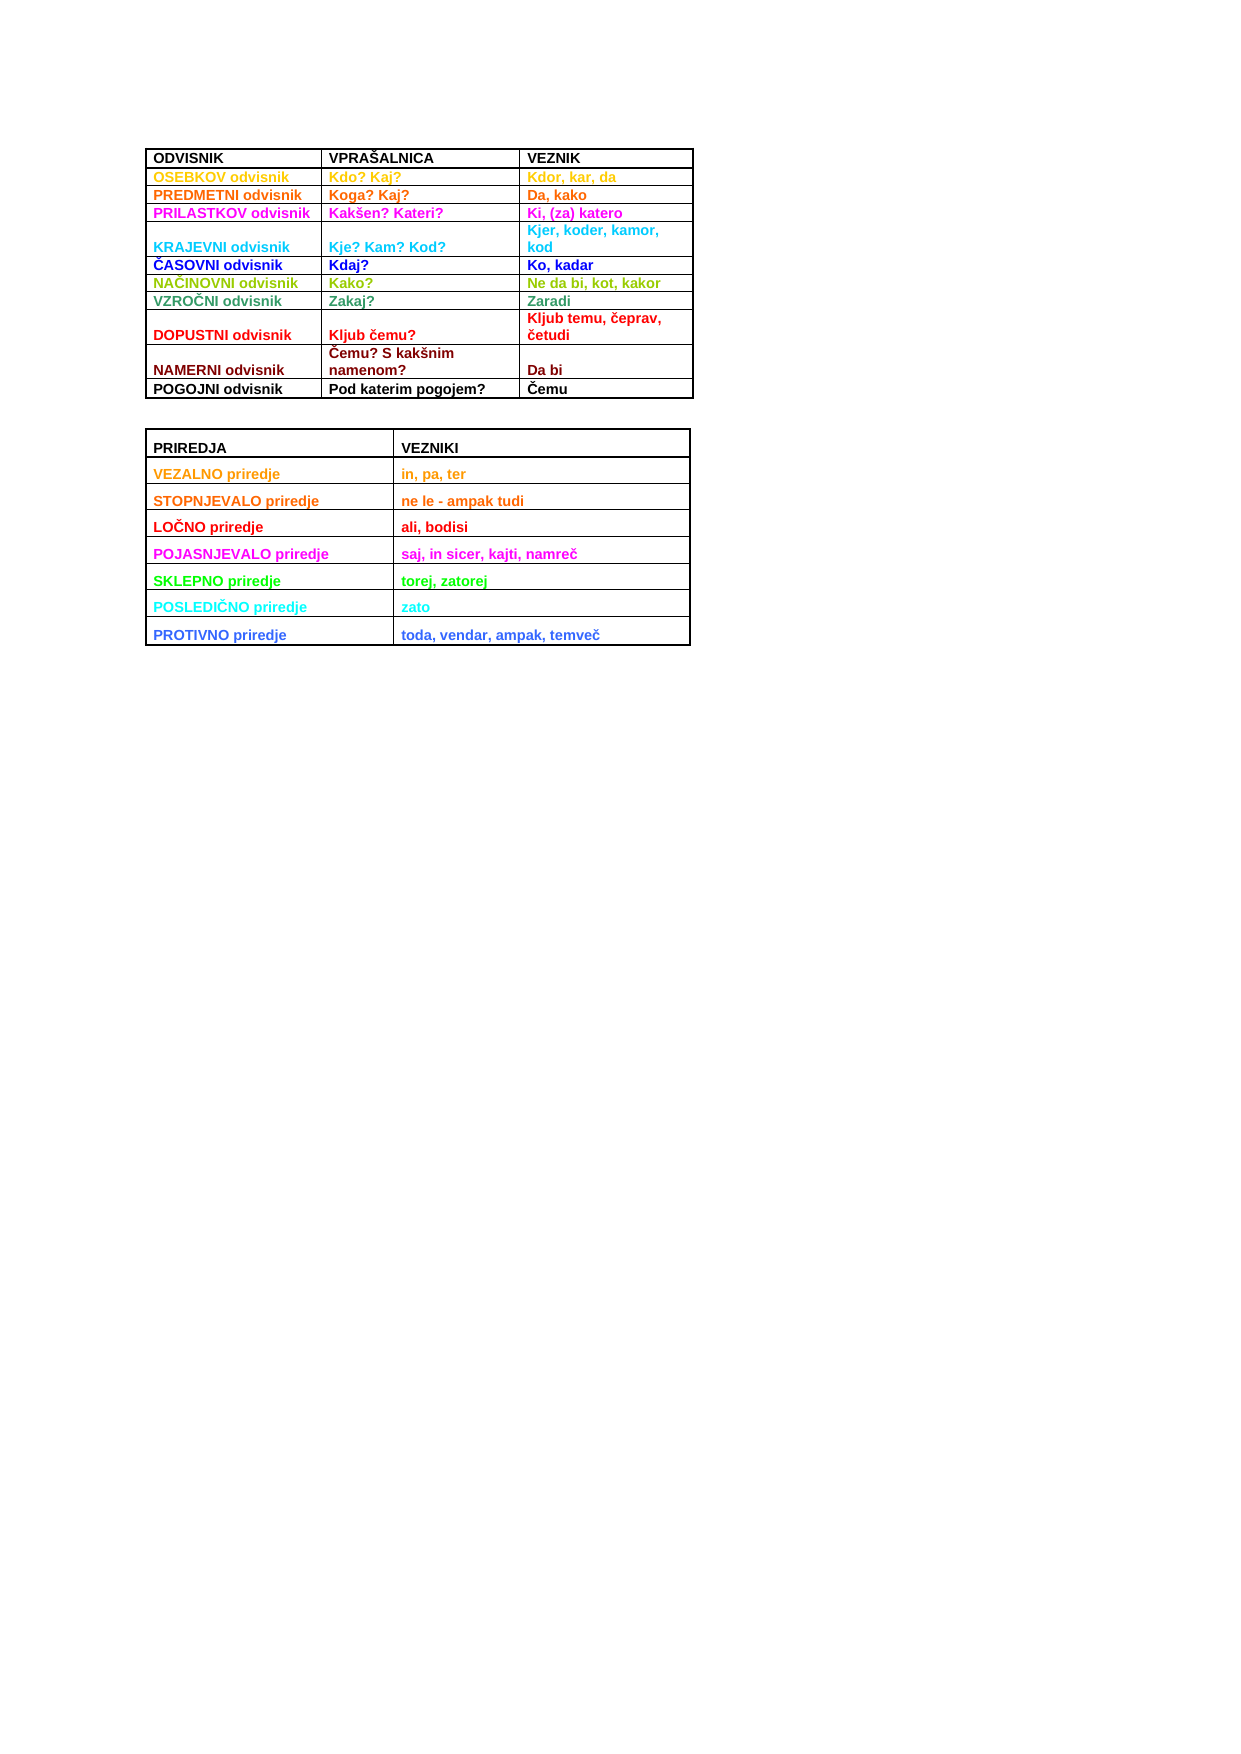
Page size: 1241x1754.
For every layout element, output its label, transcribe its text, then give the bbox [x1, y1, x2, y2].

table_cell POJASNJEVALO priredje [147, 537, 393, 562]
table_cell Kakšen? Kateri? [322, 204, 519, 221]
table_cell Kdaj? [322, 257, 519, 273]
table_cell Da bi [520, 345, 692, 378]
table_cell DOPUSTNI odvisnik [147, 310, 321, 344]
table_cell Kjer, koder, kamor, kod [520, 222, 692, 256]
table_cell saj, in sicer, kajti, namreč [394, 537, 689, 562]
table_cell Kljub temu, čeprav, četudi [520, 310, 692, 344]
table_header VPRAŠALNICA [322, 150, 519, 167]
table_cell VEZALNO priredje [147, 458, 393, 483]
table_cell Zaradi [520, 292, 692, 309]
table_cell VZROČNI odvisnik [147, 292, 321, 309]
table_cell Ko, kadar [520, 257, 692, 273]
table_cell Kako? [322, 275, 519, 291]
table_cell Ne da bi, kot, kakor [520, 275, 692, 291]
table_cell toda, vendar, ampak, temveč [394, 617, 689, 644]
table_cell Zakaj? [322, 292, 519, 309]
table_cell NAMERNI odvisnik [147, 345, 321, 378]
table_cell in, pa, ter [394, 458, 689, 483]
table_cell Kdo? Kaj? [322, 169, 519, 185]
table_cell Čemu? S kakšnim namenom? [322, 345, 519, 378]
table_cell Kdor, kar, da [520, 169, 692, 185]
table_cell NAČINOVNI odvisnik [147, 275, 321, 291]
table_cell torej, zatorej [394, 564, 689, 589]
table_header VEZNIKI [394, 430, 689, 456]
table_cell ne le - ampak tudi [394, 484, 689, 509]
table_cell Ki, (za) katero [520, 204, 692, 221]
table_cell PREDMETNI odvisnik [147, 186, 321, 203]
table_cell ČASOVNI odvisnik [147, 257, 321, 273]
table_cell LOČNO priredje [147, 510, 393, 536]
table_header PRIREDJA [147, 430, 393, 456]
table_cell PROTIVNO priredje [147, 617, 393, 644]
table_cell Čemu [520, 379, 692, 397]
table_cell Kje? Kam? Kod? [322, 222, 519, 256]
table_cell Kljub čemu? [322, 310, 519, 344]
table_cell OSEBKOV odvisnik [147, 169, 321, 185]
table_cell Pod katerim pogojem? [322, 379, 519, 397]
table_cell Koga? Kaj? [322, 186, 519, 203]
table_cell POSLEDIČNO priredje [147, 590, 393, 616]
table_cell POGOJNI odvisnik [147, 379, 321, 397]
table_header ODVISNIK [147, 150, 321, 167]
table_cell SKLEPNO priredje [147, 564, 393, 589]
table_cell KRAJEVNI odvisnik [147, 222, 321, 256]
table_cell Da, kako [520, 186, 692, 203]
table_cell PRILASTKOV odvisnik [147, 204, 321, 221]
table_header VEZNIK [520, 150, 692, 167]
table_cell ali, bodisi [394, 510, 689, 536]
table_cell STOPNJEVALO priredje [147, 484, 393, 509]
table_cell zato [394, 590, 689, 616]
